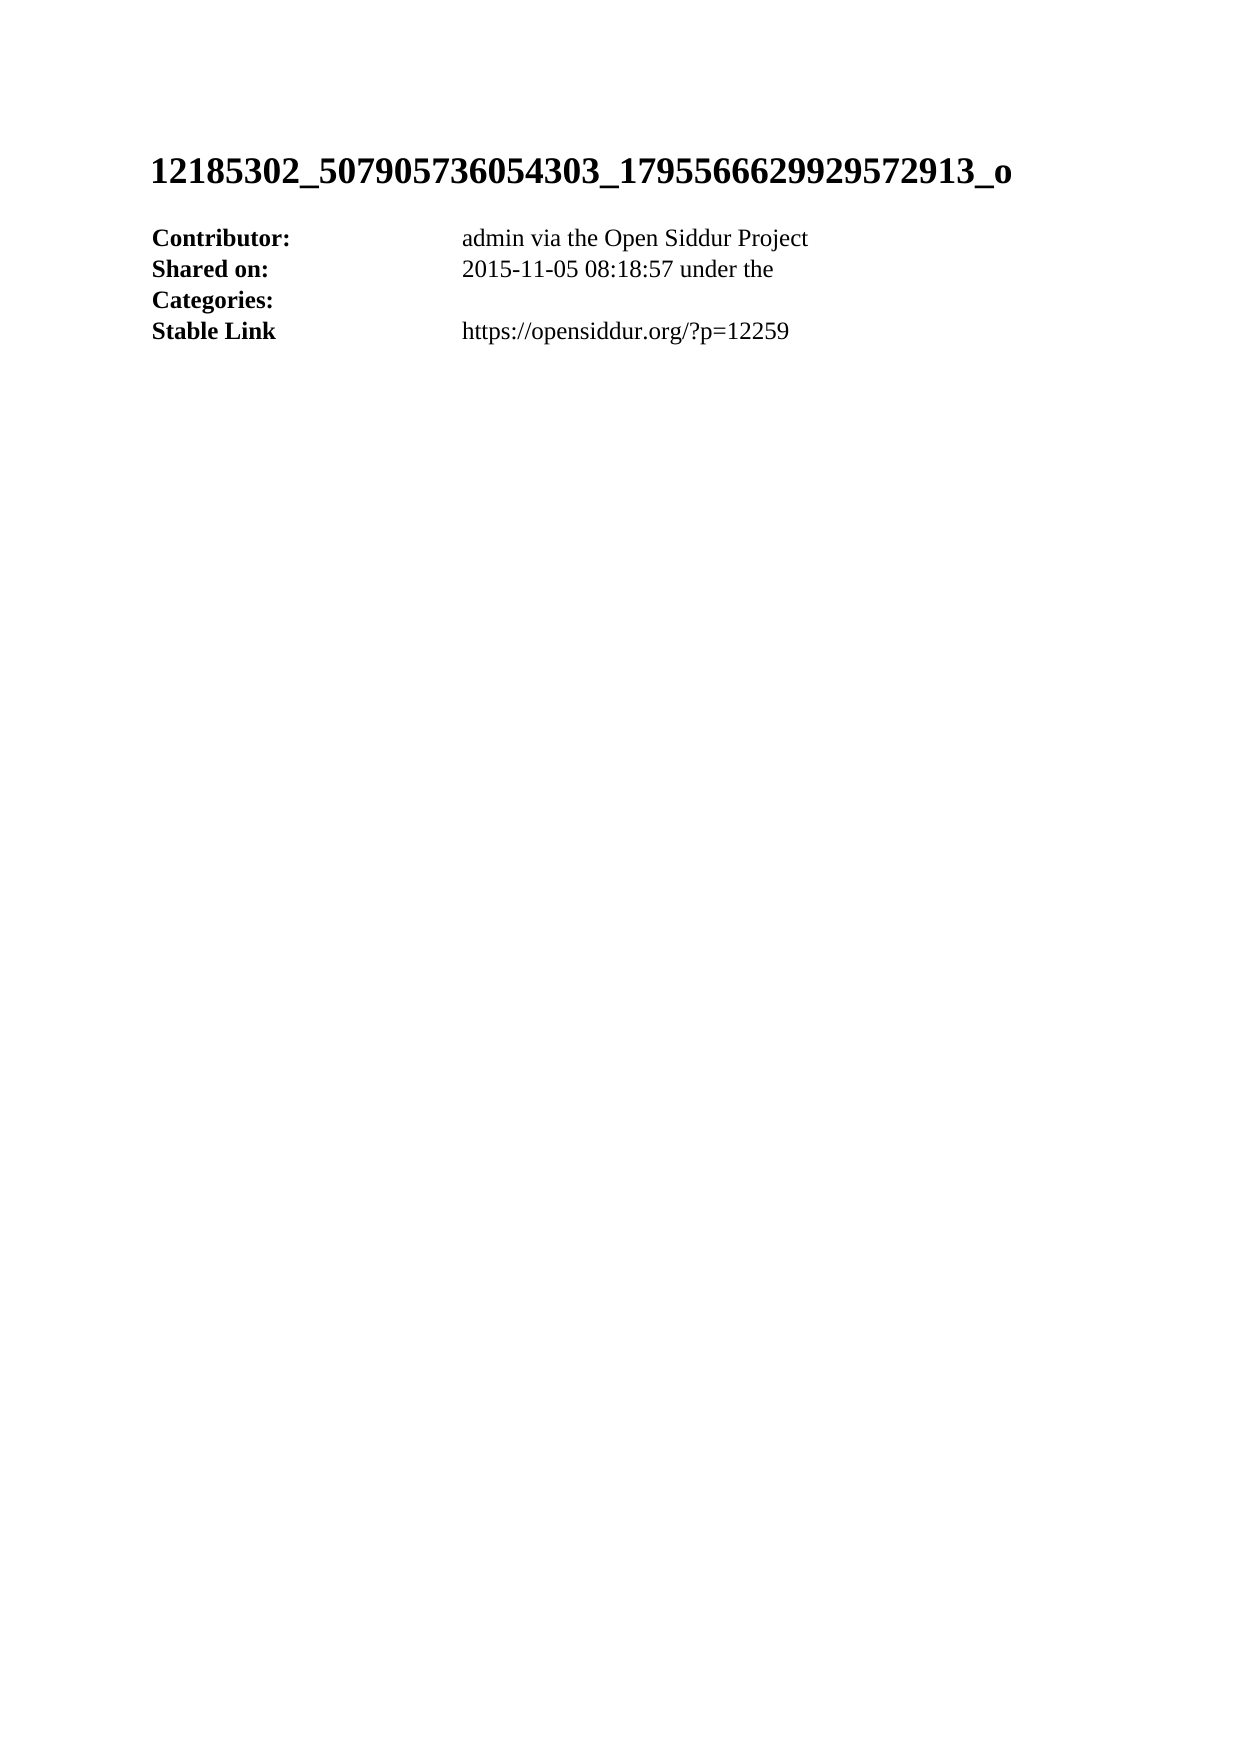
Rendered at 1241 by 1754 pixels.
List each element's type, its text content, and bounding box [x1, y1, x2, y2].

table_cell Categories: [150, 284, 460, 315]
table_cell https://opensiddur.org/?p=12259 [460, 315, 1090, 346]
table_cell Stable Link [150, 315, 460, 346]
subtitle 12185302_507905736054303_1795566629929572913_o [150, 150, 1090, 192]
table_header admin via the Open Siddur Project [460, 223, 1090, 253]
table_cell [460, 284, 1090, 315]
table_header Contributor: [150, 223, 460, 253]
table_cell Shared on: [150, 254, 460, 284]
table_cell 2015-11-05 08:18:57 under the [460, 254, 1090, 284]
